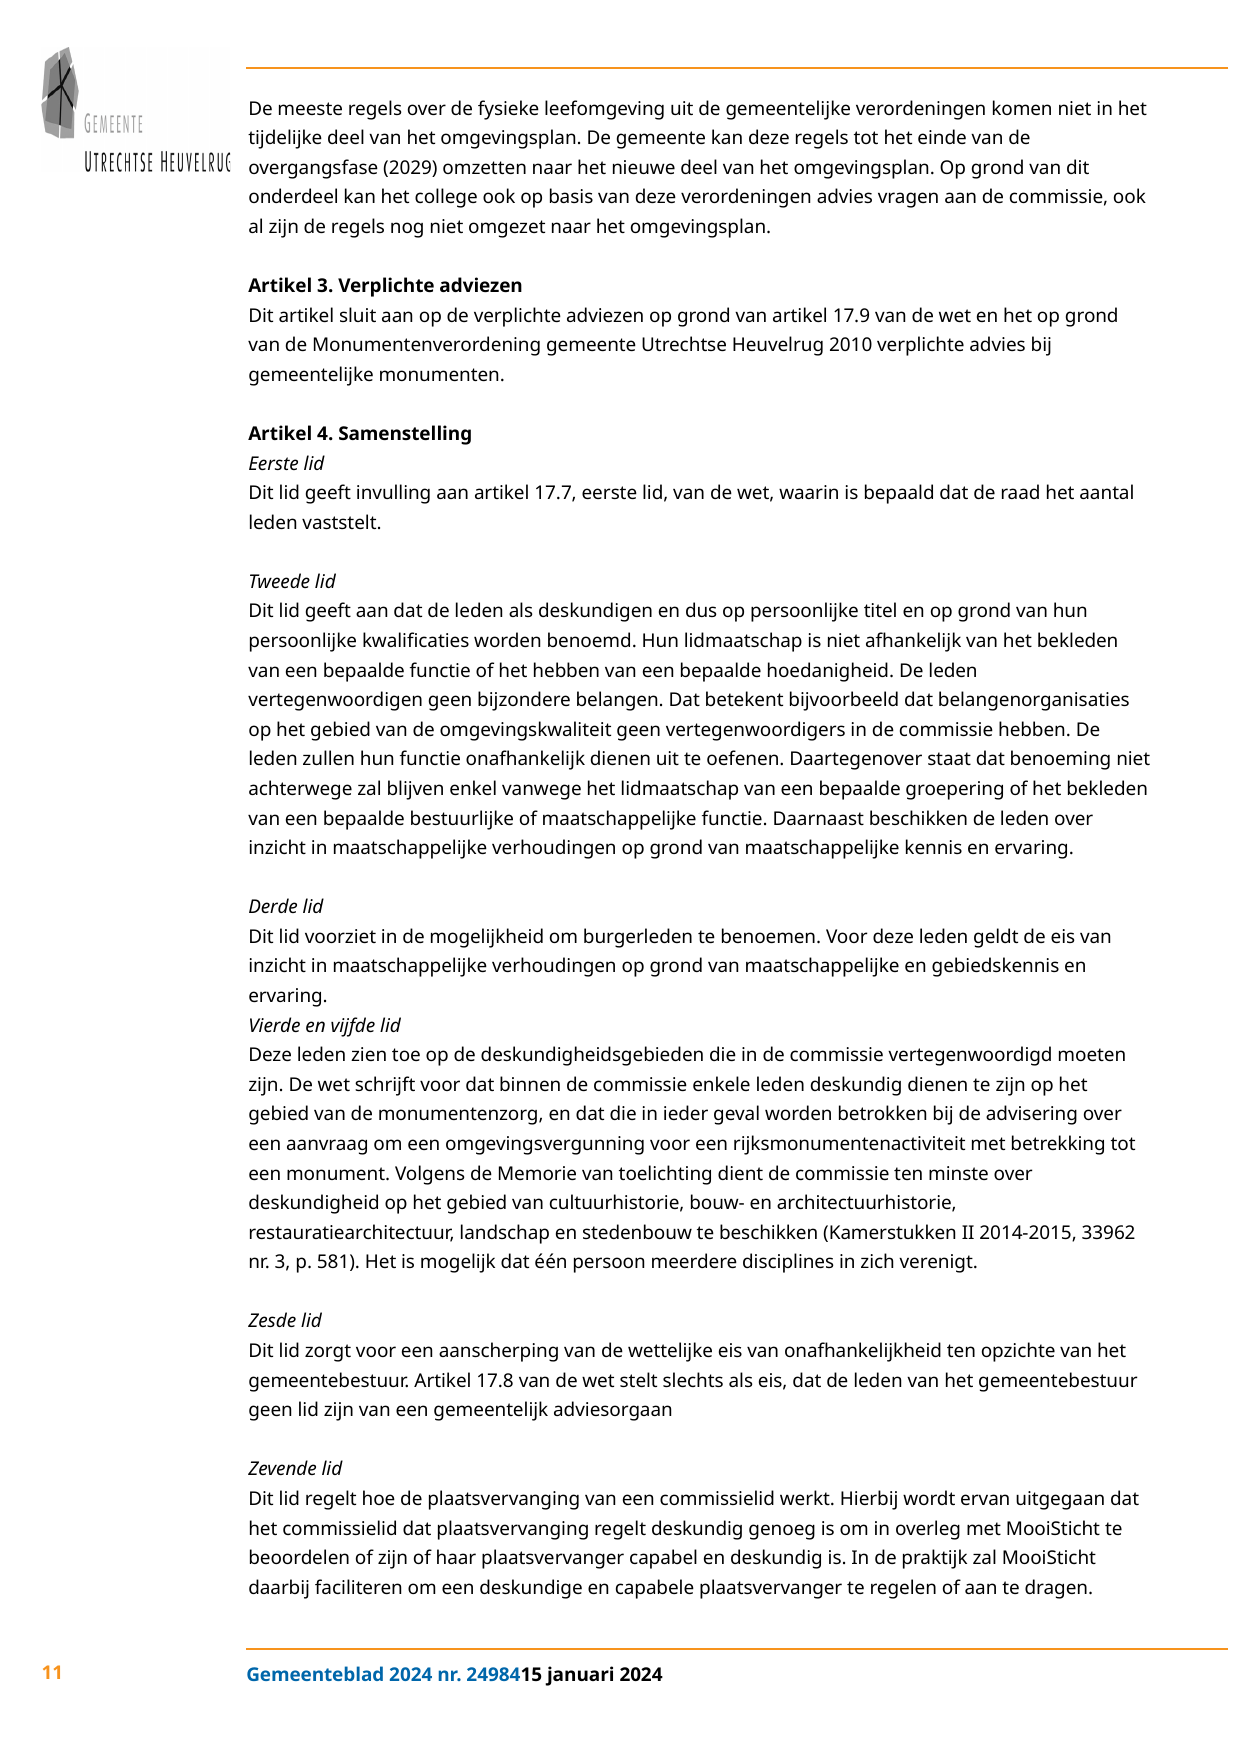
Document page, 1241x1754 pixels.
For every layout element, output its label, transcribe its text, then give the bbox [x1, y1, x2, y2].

text De meeste regels over de fysieke leefomgeving uit de gemeentelijke verordeningen komen niet in het tijdelijke deel van het omgevingsplan. De gemeente kan deze regels tot het einde van de overgangsfase (2029) omzetten naar het nieuwe deel van het omgevingsplan. Op grond van dit onderdeel kan het college ook op basis van deze verordeningen advies vragen aan de commissie, ook al zijn de regels nog niet omgezet naar het omgevingsplan. [248, 95, 1152, 239]
text Dit lid voorziet in de mogelijkheid om burgerleden te benoemen. Voor deze leden geldt de eis van inzicht in maatschappelijke verhoudingen op grond van maatschappelijke en gebiedskennis en ervaring. [248, 923, 1152, 1008]
text Dit lid zorgt voor een aanscherping van de wettelijke eis van onafhankelijkheid ten opzichte van het gemeentebestuur. Artikel 17.8 van de wet stelt slechts als eis, dat de leden van het gemeentebestuur geen lid zijn van een gemeentelijk adviesorgaan [248, 1337, 1152, 1422]
text Dit lid geeft invulling aan artikel 17.7, eerste lid, van de wet, waarin is bepaald dat de raad het aantal leden vaststelt. [248, 479, 1152, 535]
text Artikel 3. Verplichte adviezen [248, 272, 1152, 298]
text Zevende lid [248, 1456, 1152, 1481]
text Dit artikel sluit aan op de verplichte adviezen op grond van artikel 17.9 van de wet en het op grond van de Monumentenverordening gemeente Utrechtse Heuvelrug 2010 verplichte advies bij gemeentelijke monumenten. [248, 302, 1152, 387]
text Eerste lid [248, 450, 1152, 476]
text Dit lid geeft aan dat de leden als deskundigen en dus op persoonlijke titel en op grond van hun persoonlijke kwalificaties worden benoemd. Hun lidmaatschap is niet afhankelijk van het bekleden van een bepaalde functie of het hebben van een bepaalde hoedanigheid. De leden vertegenwoordigen geen bijzondere belangen. Dat betekent bijvoorbeeld dat belangenorganisaties op het gebied van de omgevingskwaliteit geen vertegenwoordigers in de commissie hebben. De leden zullen hun functie onafhankelijk dienen uit te oefenen. Daartegenover staat dat benoeming niet achterwege zal blijven enkel vanwege het lidmaatschap van een bepaalde groepering of het bekleden van een bepaalde bestuurlijke of maatschappelijke functie. Daarnaast beschikken de leden over inzicht in maatschappelijke verhoudingen op grond van maatschappelijke kennis en ervaring. [248, 598, 1152, 860]
picture [41, 47, 231, 172]
text Vierde en vijfde lid [248, 1012, 1152, 1038]
text Artikel 4. Samenstelling [248, 420, 1152, 446]
text Dit lid regelt hoe de plaatsvervanging van een commissielid werkt. Hierbij wordt ervan uitgegaan dat het commissielid dat plaatsvervanging regelt deskundig genoeg is om in overleg met MooiSticht te beoordelen of zijn of haar plaatsvervanger capabel en deskundig is. In de praktijk zal MooiSticht daarbij faciliteren om een deskundige en capabele plaatsvervanger te regelen of aan te dragen. [248, 1485, 1152, 1600]
text Zesde lid [248, 1308, 1152, 1333]
text Tweede lid [248, 568, 1152, 594]
text Deze leden zien toe op de deskundigheidsgebieden die in de commissie vertegenwoordigd moeten zijn. De wet schrijft voor dat binnen de commissie enkele leden deskundig dienen te zijn op het gebied van de monumentenzorg, en dat die in ieder geval worden betrokken bij de advisering over een aanvraag om een omgevingsvergunning voor een rijksmonumentenactiviteit met betrekking tot een monument. Volgens de Memorie van toelichting dient de commissie ten minste over deskundigheid op het gebied van cultuurhistorie, bouw- en architectuurhistorie, restauratiearchitectuur, landschap en stedenbouw te beschikken (Kamerstukken II 2014-2015, 33962 nr. 3, p. 581). Het is mogelijk dat één persoon meerdere disciplines in zich verenigt. [248, 1041, 1152, 1274]
text Derde lid [248, 893, 1152, 919]
